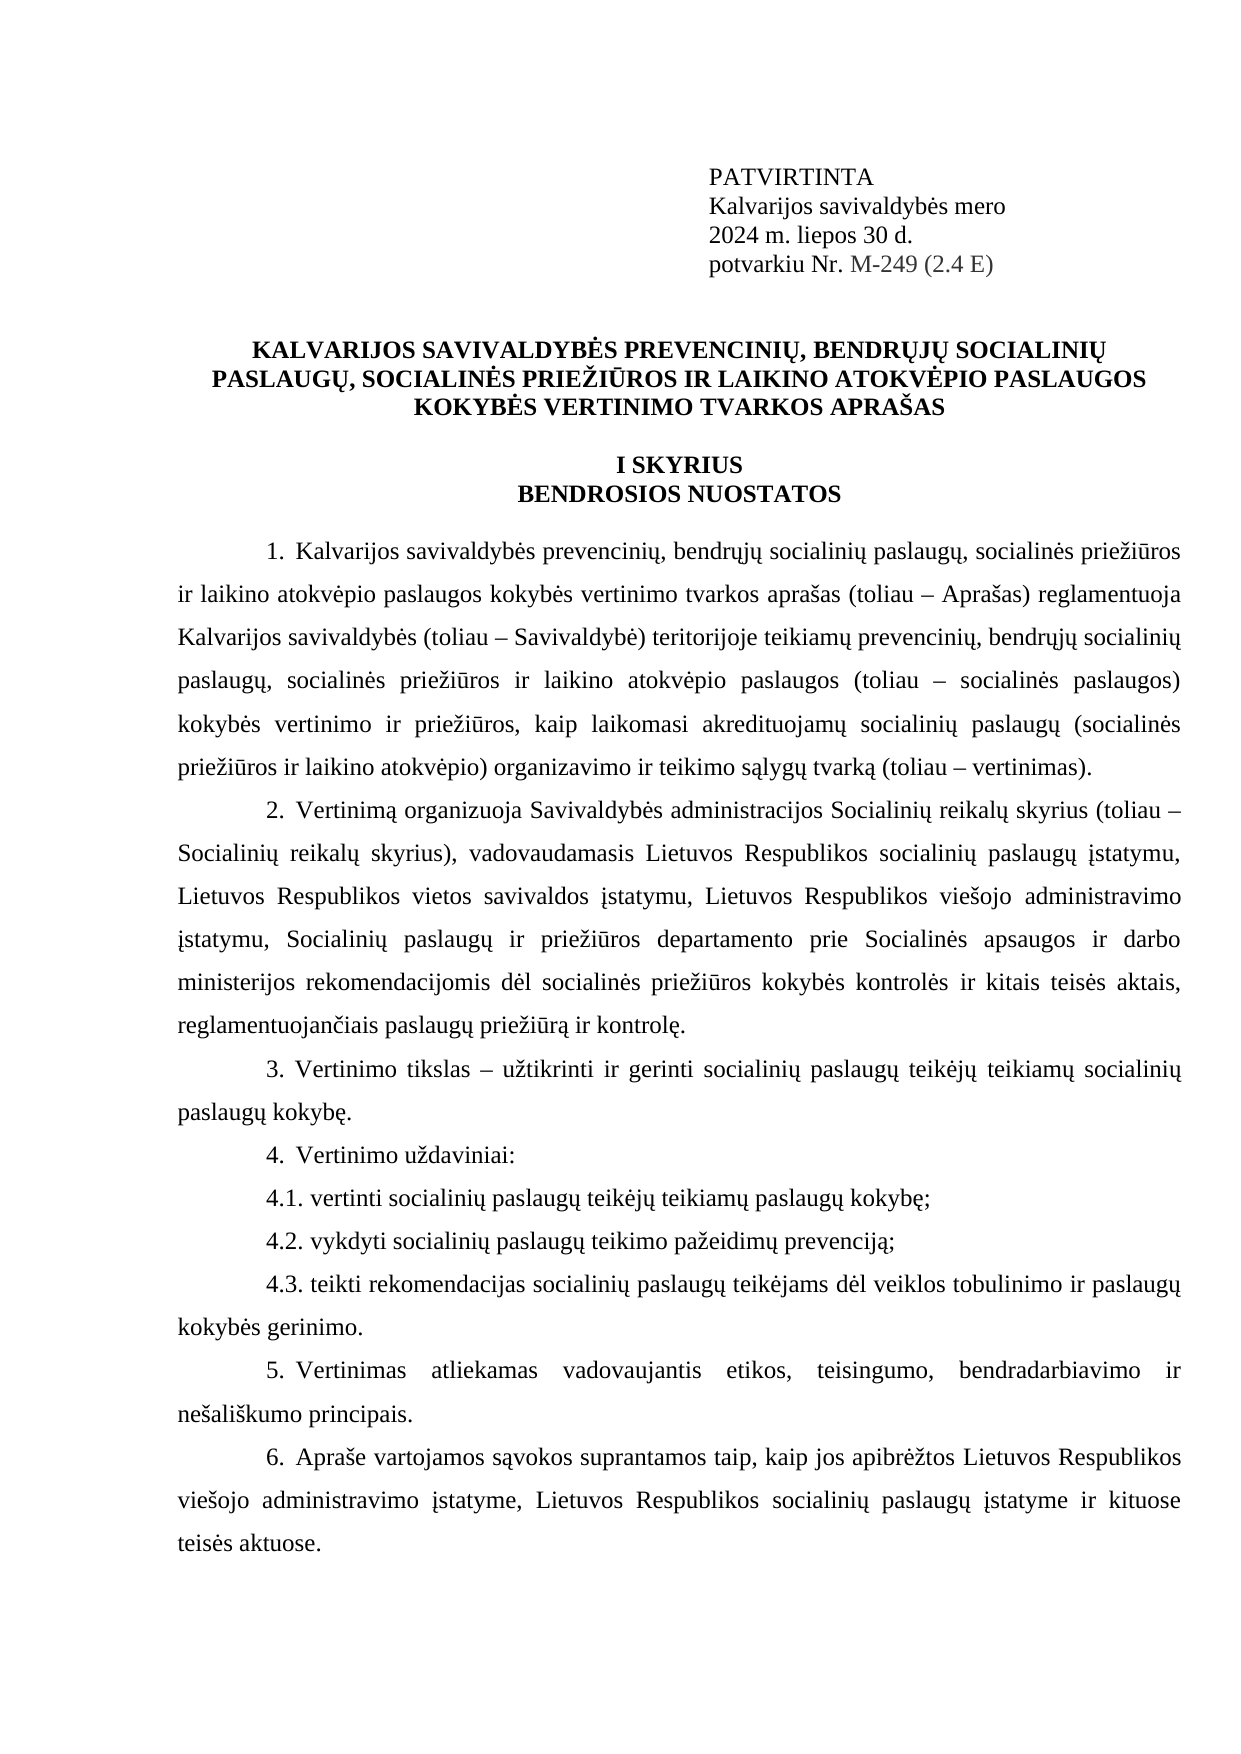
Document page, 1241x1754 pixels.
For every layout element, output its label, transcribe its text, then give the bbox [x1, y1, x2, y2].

text 4.2. vykdyti socialinių paslaugų teikimo pažeidimų prevenciją; [177, 1226, 1181, 1255]
text 1. Kalvarijos savivaldybės prevencinių, bendrųjų socialinių paslaugų, socialinės priežiūros ir laikino atokvėpio paslaugos kokybės vertinimo tvarkos aprašas (toliau – Aprašas) reglamentuoja Kalvarijos savivaldybės (toliau – Savivaldybė) teritorijoje teikiamų prevencinių, bendrųjų socialinių paslaugų, socialinės priežiūros ir laikino atokvėpio paslaugos (toliau – socialinės paslaugos) kokybės vertinimo ir priežiūros, kaip laikomasi akredituojamų socialinių paslaugų (socialinės priežiūros ir laikino atokvėpio) organizavimo ir teikimo sąlygų tvarką (toliau – vertinimas). [177, 536, 1181, 781]
text 2. Vertinimą organizuoja Savivaldybės administracijos Socialinių reikalų skyrius (toliau – Socialinių reikalų skyrius), vadovaudamasis Lietuvos Respublikos socialinių paslaugų įstatymu, Lietuvos Respublikos vietos savivaldos įstatymu, Lietuvos Respublikos viešojo administravimo įstatymu, Socialinių paslaugų ir priežiūros departamento prie Socialinės apsaugos ir darbo ministerijos rekomendacijomis dėl socialinės priežiūros kokybės kontrolės ir kitais teisės aktais, reglamentuojančiais paslaugų priežiūrą ir kontrolę. [177, 795, 1181, 1039]
text KALVARIJOS SAVIVALDYBĖS PREVENCINIŲ, BENDRŲJŲ SOCIALINIŲ PASLAUGŲ, SOCIALINĖS PRIEŽIŪROS IR LAIKINO ATOKVĖPIO PASLAUGOS KOKYBĖS VERTINIMO TVARKOS APRAŠAS [177, 335, 1181, 421]
text 4.3. teikti rekomendacijas socialinių paslaugų teikėjams dėl veiklos tobulinimo ir paslaugų kokybės gerinimo. [177, 1269, 1181, 1341]
text 6. Apraše vartojamos sąvokos suprantamos taip, kaip jos apibrėžtos Lietuvos Respublikos viešojo administravimo įstatyme, Lietuvos Respublikos socialinių paslaugų įstatyme ir kituose teisės aktuose. [177, 1442, 1181, 1557]
text potvarkiu Nr. M-249 (2.4 E) [177, 249, 1181, 277]
text 2024 m. liepos 30 d. [177, 220, 1181, 249]
text Kalvarijos savivaldybės mero [177, 191, 1181, 220]
text 5. Vertinimas atliekamas vadovaujantis etikos, teisingumo, bendradarbiavimo ir nešališkumo principais. [177, 1356, 1181, 1427]
text 3. Vertinimo tikslas – užtikrinti ir gerinti socialinių paslaugų teikėjų teikiamų socialinių paslaugų kokybę. [177, 1054, 1181, 1126]
text I SKYRIUS [177, 450, 1181, 479]
text 4. Vertinimo uždaviniai: [266, 1140, 1181, 1169]
text 4.1. vertinti socialinių paslaugų teikėjų teikiamų paslaugų kokybę; [177, 1183, 1181, 1212]
text PATVIRTINTA [177, 162, 1181, 191]
text BENDROSIOS NUOSTATOS [177, 479, 1181, 507]
